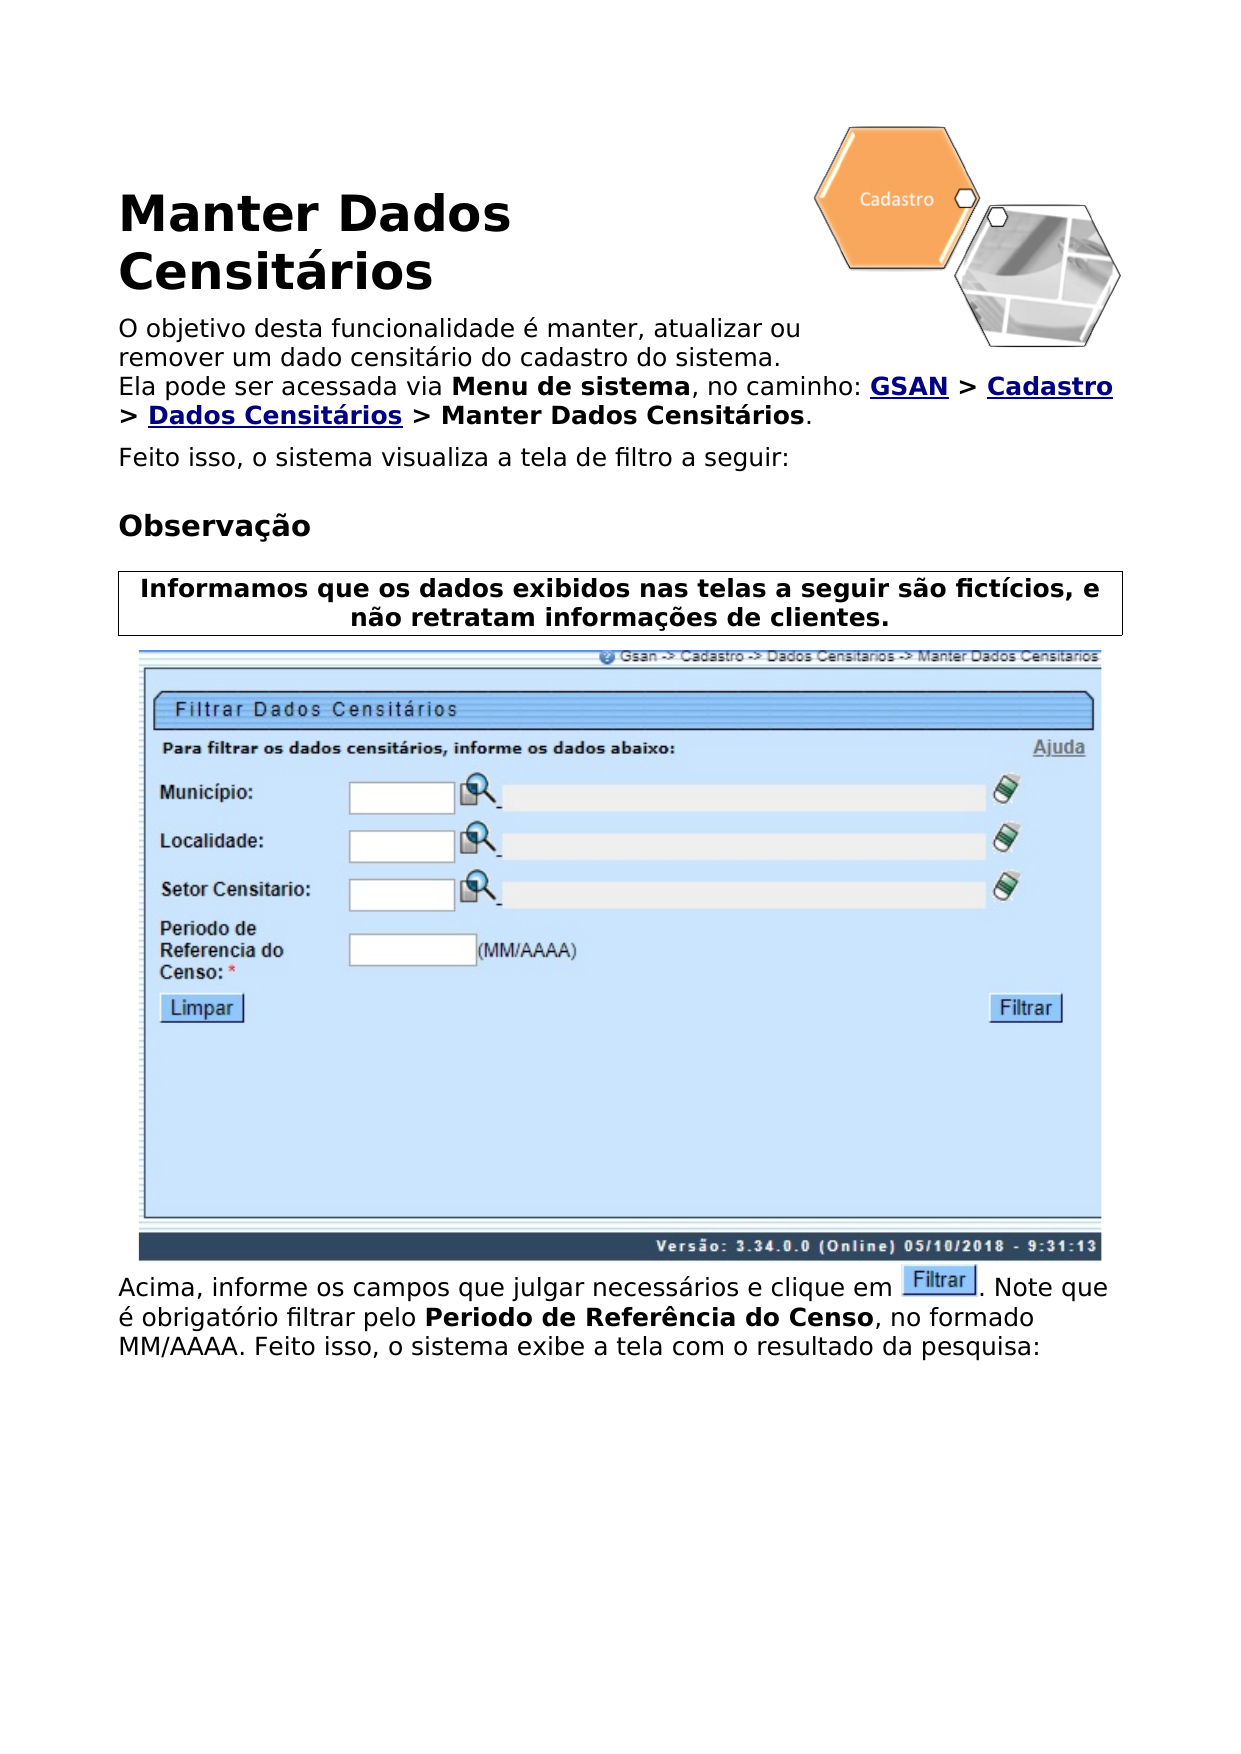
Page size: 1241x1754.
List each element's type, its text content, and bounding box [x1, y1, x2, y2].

picture [138, 650, 1102, 1297]
subtitle Observação [118, 509, 1122, 543]
subtitle Manter Dados Censitários [118, 185, 809, 301]
table_header Informamos que os dados exibidos nas telas a seguir são fictícios, e não retratam informações de clientes. [119, 572, 1122, 635]
text Feito isso, o sistema visualiza a tela de filtro a seguir: [118, 443, 1122, 472]
picture [809, 118, 1123, 353]
text O objetivo desta funcionalidade é manter, atualizar ou remover um dado censitário do cadastro do sistema. Ela pode ser acessada via Menu de sistema, no caminho: GSAN > Cadastro > Dados Censitários > Manter Dados Censitários. [118, 314, 1122, 430]
text Acima, informe os campos que julgar necessários e clique em . Note que é obrigatório filtrar pelo Periodo de Referência do Censo, no formado MM/AAAA. Feito isso, o sistema exibe a tela com o resultado da pesquisa: [118, 1062, 1122, 1361]
